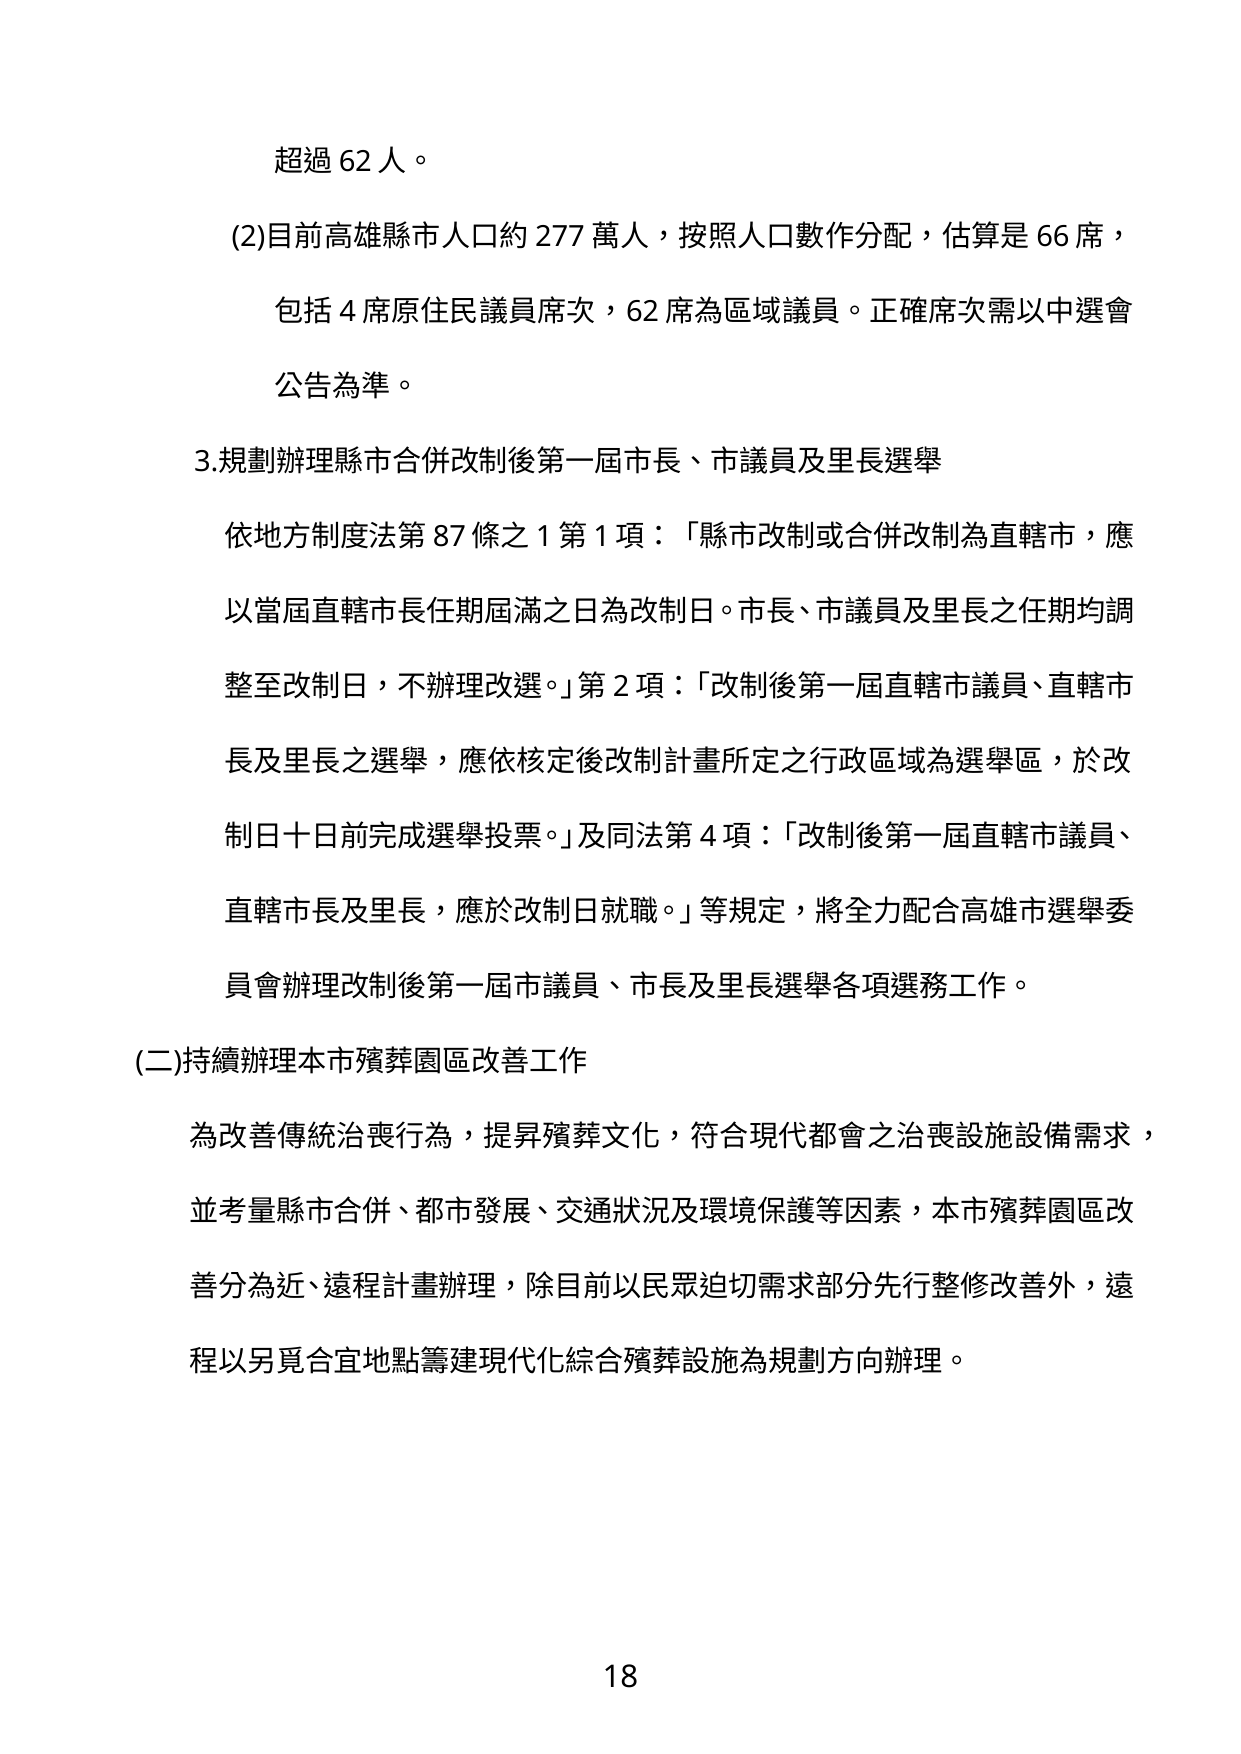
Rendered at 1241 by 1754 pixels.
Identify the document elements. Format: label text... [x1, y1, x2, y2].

text 3.規劃辦理縣市合併改制後第一屆市長、市議員及里長選舉 [194, 421, 1134, 496]
text 為改善傳統治喪行為，提昇殯葬文化，符合現代都會之治喪設施設備需求，並考量縣市合併、都市發展、交通狀況及環境保護等因素，本市殯葬園區改善分為近、遠程計畫辦理，除目前以民眾迫切需求部分先行整修改善外，遠程以另覓合宜地點籌建現代化綜合殯葬設施為規劃方向辦理。 [189, 1096, 1134, 1396]
text 超過62人。 [231, 121, 1134, 196]
text (2)目前高雄縣市人口約277萬人，按照人口數作分配，估算是66席，包括4席原住民議員席次，62席為區域議員。正確席次需以中選會公告為準。 [231, 196, 1134, 421]
text 依地方制度法第87條之1第1項：「縣市改制或合併改制為直轄市，應以當屆直轄市長任期屆滿之日為改制日。市長、市議員及里長之任期均調整至改制日，不辦理改選。」第2項：「改制後第一屆直轄市議員、直轄市長及里長之選舉，應依核定後改制計畫所定之行政區域為選舉區，於改制日十日前完成選舉投票。」及同法第4項：「改制後第一屆直轄市議員、直轄市長及里長，應於改制日就職。」等規定，將全力配合高雄市選舉委員會辦理改制後第一屆市議員、市長及里長選舉各項選務工作。 [224, 496, 1134, 1021]
text (二)持續辦理本市殯葬園區改善工作 [106, 1021, 1134, 1096]
